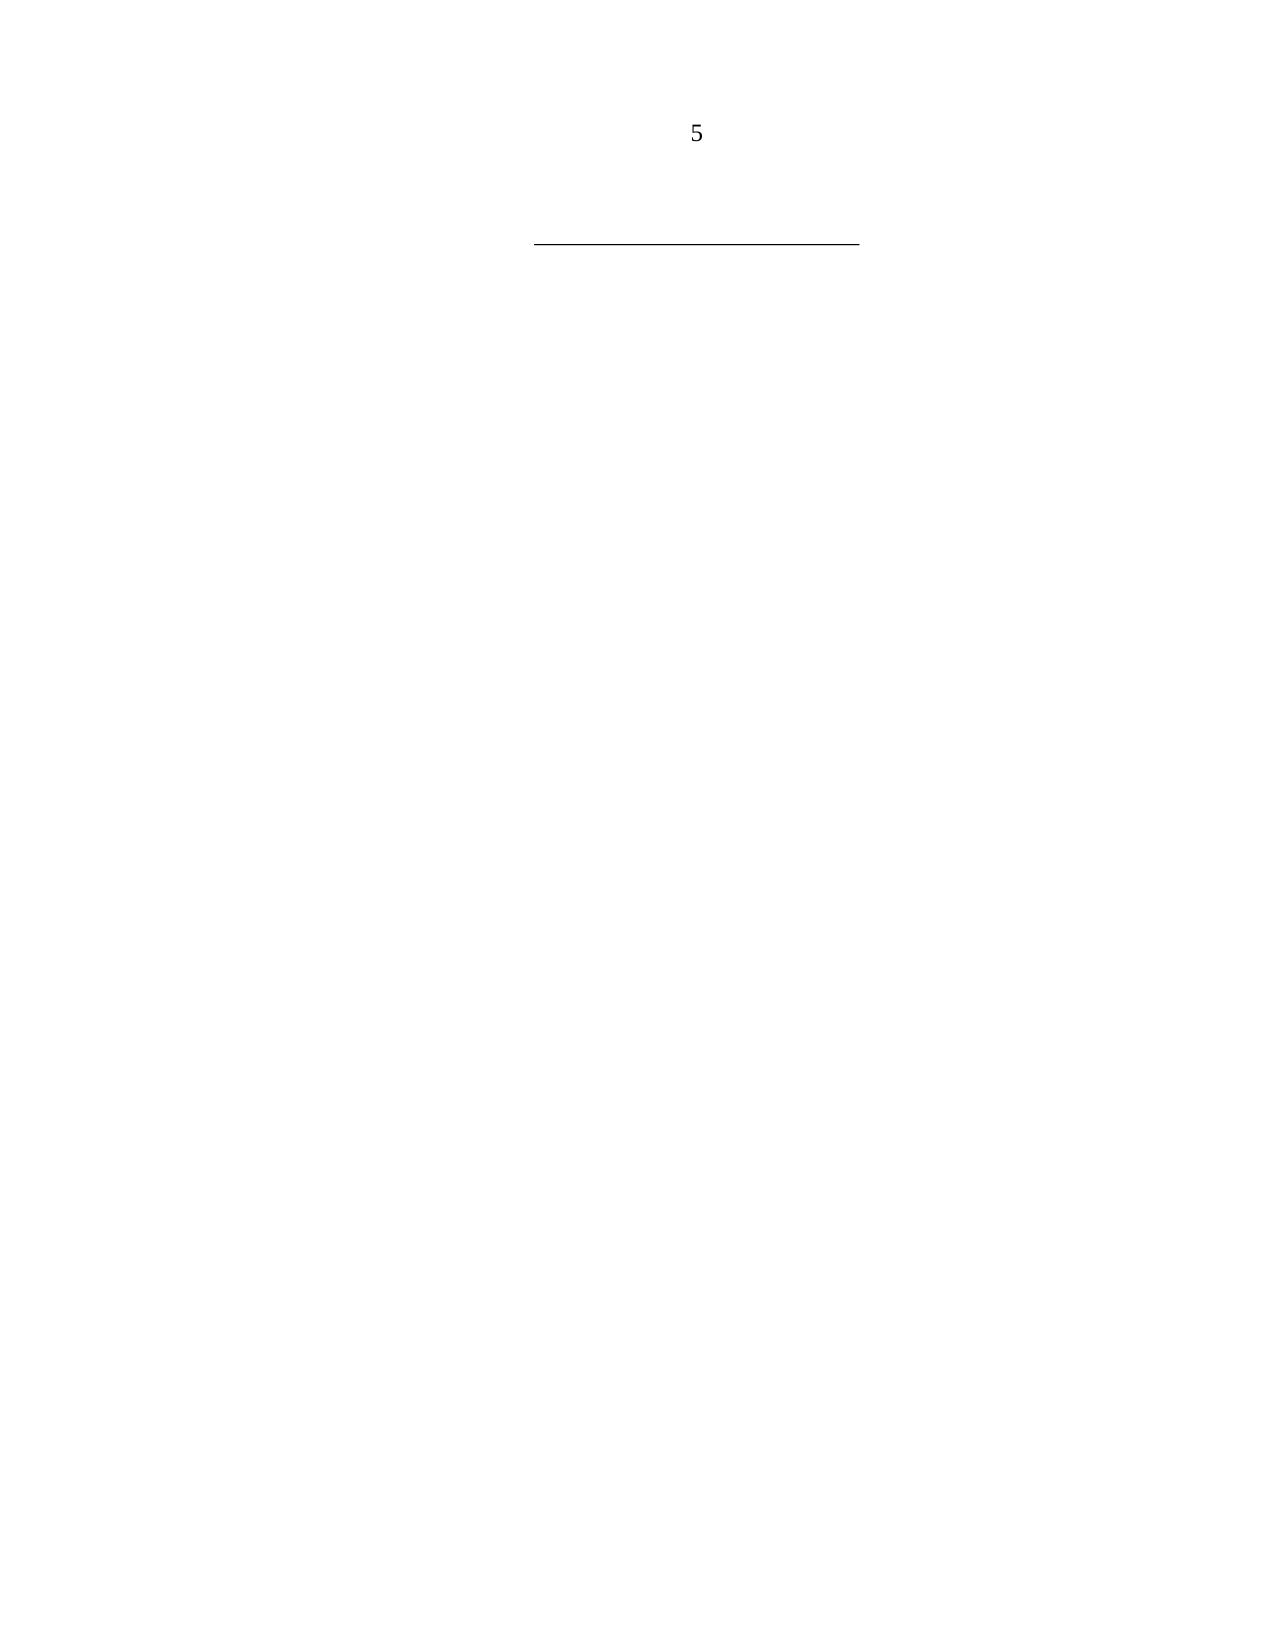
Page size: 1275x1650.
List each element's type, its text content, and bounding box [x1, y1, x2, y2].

text __________________________ [177, 219, 1216, 247]
